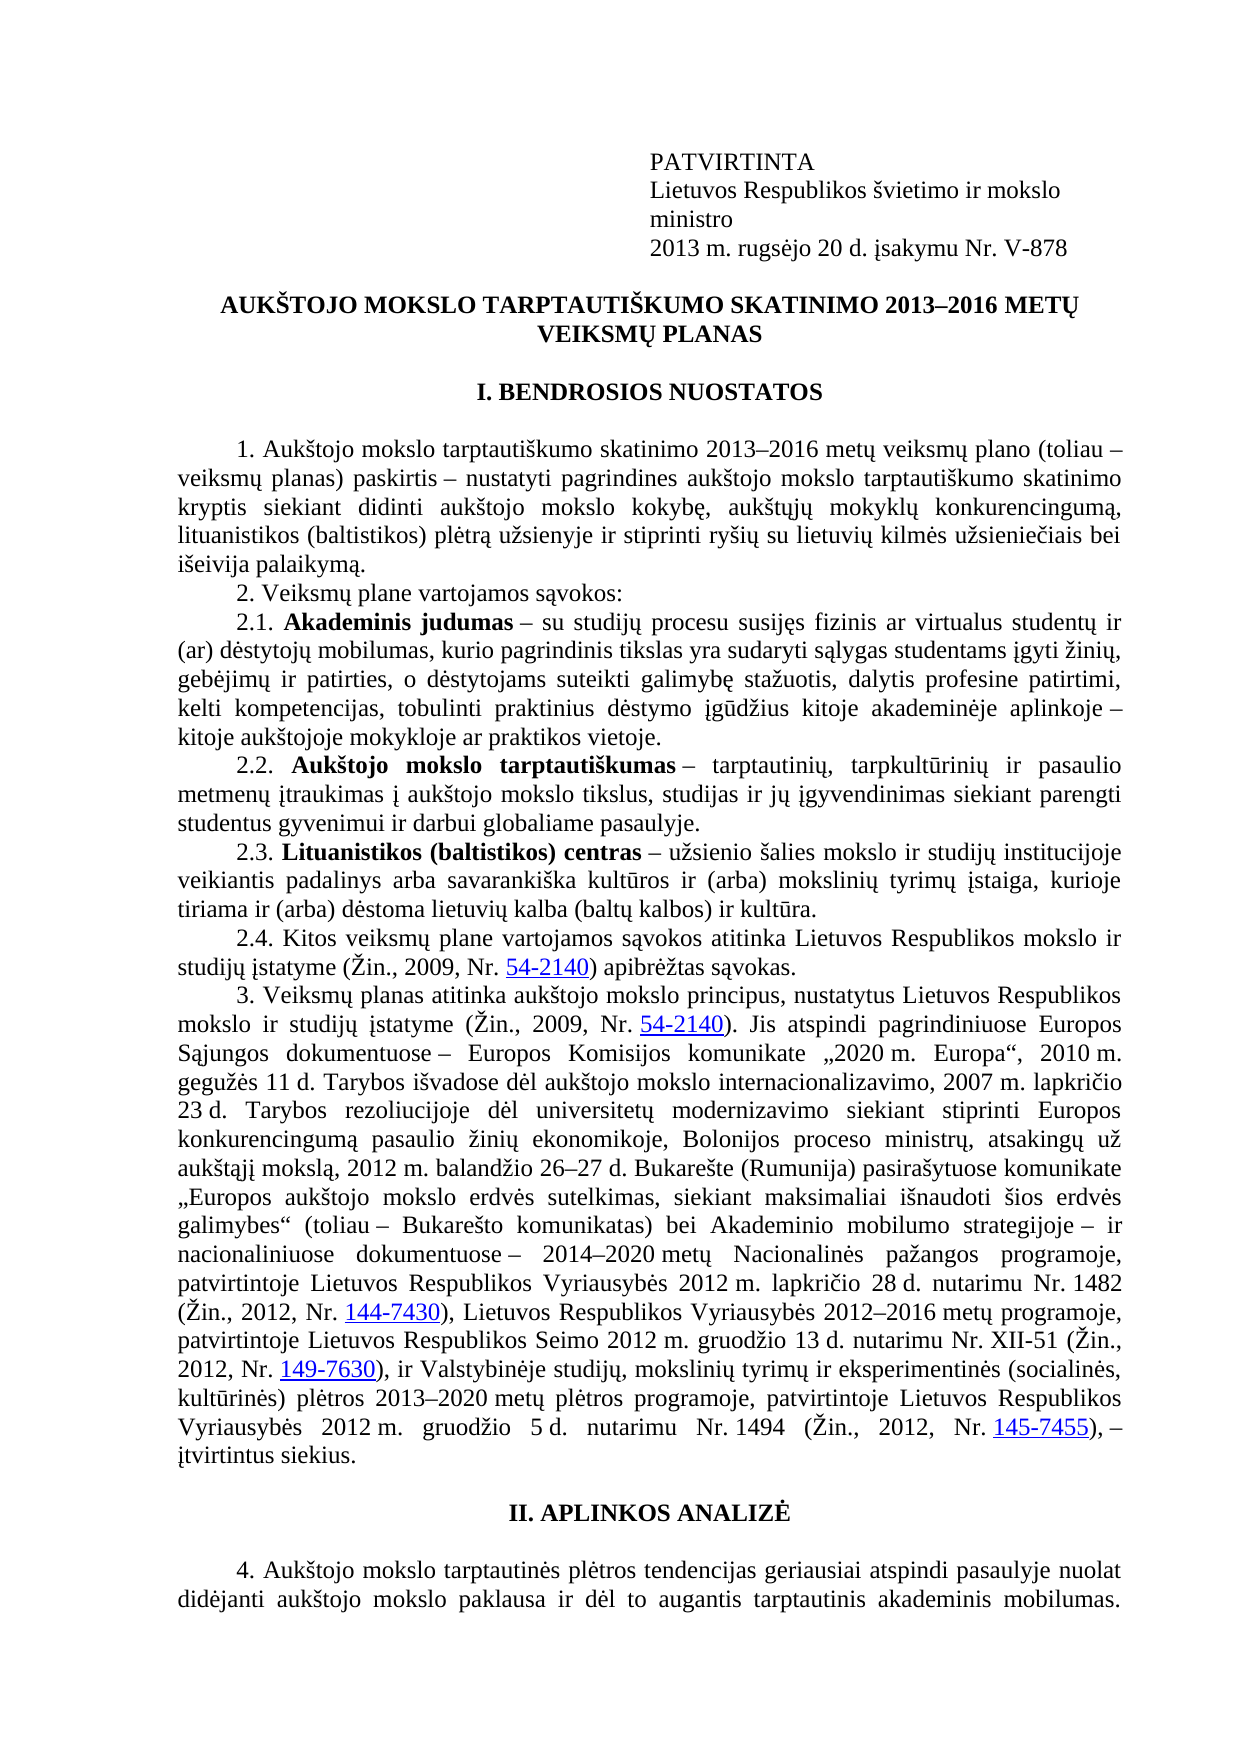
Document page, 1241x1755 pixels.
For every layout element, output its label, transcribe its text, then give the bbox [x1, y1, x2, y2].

text 2.3. Lituanistikos (baltistikos) centras – užsienio šalies mokslo ir studijų institucijoje veikiantis padalinys arba savarankiška kultūros ir (arba) mokslinių tyrimų įstaiga, kurioje tiriama ir (arba) dėstoma lietuvių kalba (baltų kalbos) ir kultūra. [177, 837, 1122, 923]
text 2.4. Kitos veiksmų plane vartojamos sąvokos atitinka Lietuvos Respublikos mokslo ir studijų įstatyme (Žin., 2009, Nr. 54-2140) apibrėžtas sąvokas. [177, 923, 1122, 981]
text Lietuvos Respublikos švietimo ir mokslo ministro [649, 176, 1122, 233]
text PATVIRTINTA [649, 147, 1122, 176]
text II. APLINKOS ANALIZĖ [177, 1498, 1122, 1527]
text 4. Aukštojo mokslo tarptautinės plėtros tendencijas geriausiai atspindi pasaulyje nuolat didėjanti aukštojo mokslo paklausa ir dėl to augantis tarptautinis akademinis mobilumas. [177, 1556, 1122, 1613]
text 2.1. Akademinis judumas – su studijų procesu susijęs fizinis ar virtualus studentų ir (ar) dėstytojų mobilumas, kurio pagrindinis tikslas yra sudaryti sąlygas studentams įgyti žinių, gebėjimų ir patirties, o dėstytojams suteikti galimybę stažuotis, dalytis profesine patirtimi, kelti kompetencijas, tobulinti praktinius dėstymo įgūdžius kitoje akademinėje aplinkoje – kitoje aukštojoje mokykloje ar praktikos vietoje. [177, 607, 1122, 751]
text 3. Veiksmų planas atitinka aukštojo mokslo principus, nustatytus Lietuvos Respublikos mokslo ir studijų įstatyme (Žin., 2009, Nr. 54-2140). Jis atspindi pagrindiniuose Europos Sąjungos dokumentuose – Europos Komisijos komunikate „2020 m. Europa“, 2010 m. gegužės 11 d. Tarybos išvadose dėl aukštojo mokslo internacionalizavimo, 2007 m. lapkričio 23 d. Tarybos rezoliucijoje dėl universitetų modernizavimo siekiant stiprinti Europos konkurencingumą pasaulio žinių ekonomikoje, Bolonijos proceso ministrų, atsakingų už aukštąjį mokslą, 2012 m. balandžio 26–27 d. Bukarešte (Rumunija) pasirašytuose komunikate „Europos aukštojo mokslo erdvės sutelkimas, siekiant maksimaliai išnaudoti šios erdvės galimybes“ (toliau – Bukarešto komunikatas) bei Akademinio mobilumo strategijoje – ir nacionaliniuose dokumentuose – 2014–2020 metų Nacionalinės pažangos programoje, patvirtintoje Lietuvos Respublikos Vyriausybės 2012 m. lapkričio 28 d. nutarimu Nr. 1482 (Žin., 2012, Nr. 144-7430), Lietuvos Respublikos Vyriausybės 2012–2016 metų programoje, patvirtintoje Lietuvos Respublikos Seimo 2012 m. gruodžio 13 d. nutarimu Nr. XII-51 (Žin., 2012, Nr. 149-7630), ir Valstybinėje studijų, mokslinių tyrimų ir eksperimentinės (socialinės, kultūrinės) plėtros 2013–2020 metų plėtros programoje, patvirtintoje Lietuvos Respublikos Vyriausybės 2012 m. gruodžio 5 d. nutarimu Nr. 1494 (Žin., 2012, Nr. 145-7455), – įtvirtintus siekius. [177, 981, 1122, 1469]
text 1. Aukštojo mokslo tarptautiškumo skatinimo 2013–2016 metų veiksmų plano (toliau – veiksmų planas) paskirtis – nustatyti pagrindines aukštojo mokslo tarptautiškumo skatinimo kryptis siekiant didinti aukštojo mokslo kokybę, aukštųjų mokyklų konkurencingumą, lituanistikos (baltistikos) plėtrą užsienyje ir stiprinti ryšių su lietuvių kilmės užsieniečiais bei išeivija palaikymą. [177, 434, 1122, 578]
text I. BENDROSIOS NUOSTATOS [177, 377, 1122, 406]
text 2013 m. rugsėjo 20 d. įsakymu Nr. V-878 [649, 233, 1122, 262]
text 2.2. Aukštojo mokslo tarptautiškumas – tarptautinių, tarpkultūrinių ir pasaulio metmenų įtraukimas į aukštojo mokslo tikslus, studijas ir jų įgyvendinimas siekiant parengti studentus gyvenimui ir darbui globaliame pasaulyje. [177, 751, 1122, 837]
text 2. Veiksmų plane vartojamos sąvokos: [177, 578, 1122, 607]
text AUKŠTOJO MOKSLO TARPTAUTIŠKUMO SKATINIMO 2013–2016 METŲ VEIKSMŲ PLANAS [177, 291, 1122, 348]
